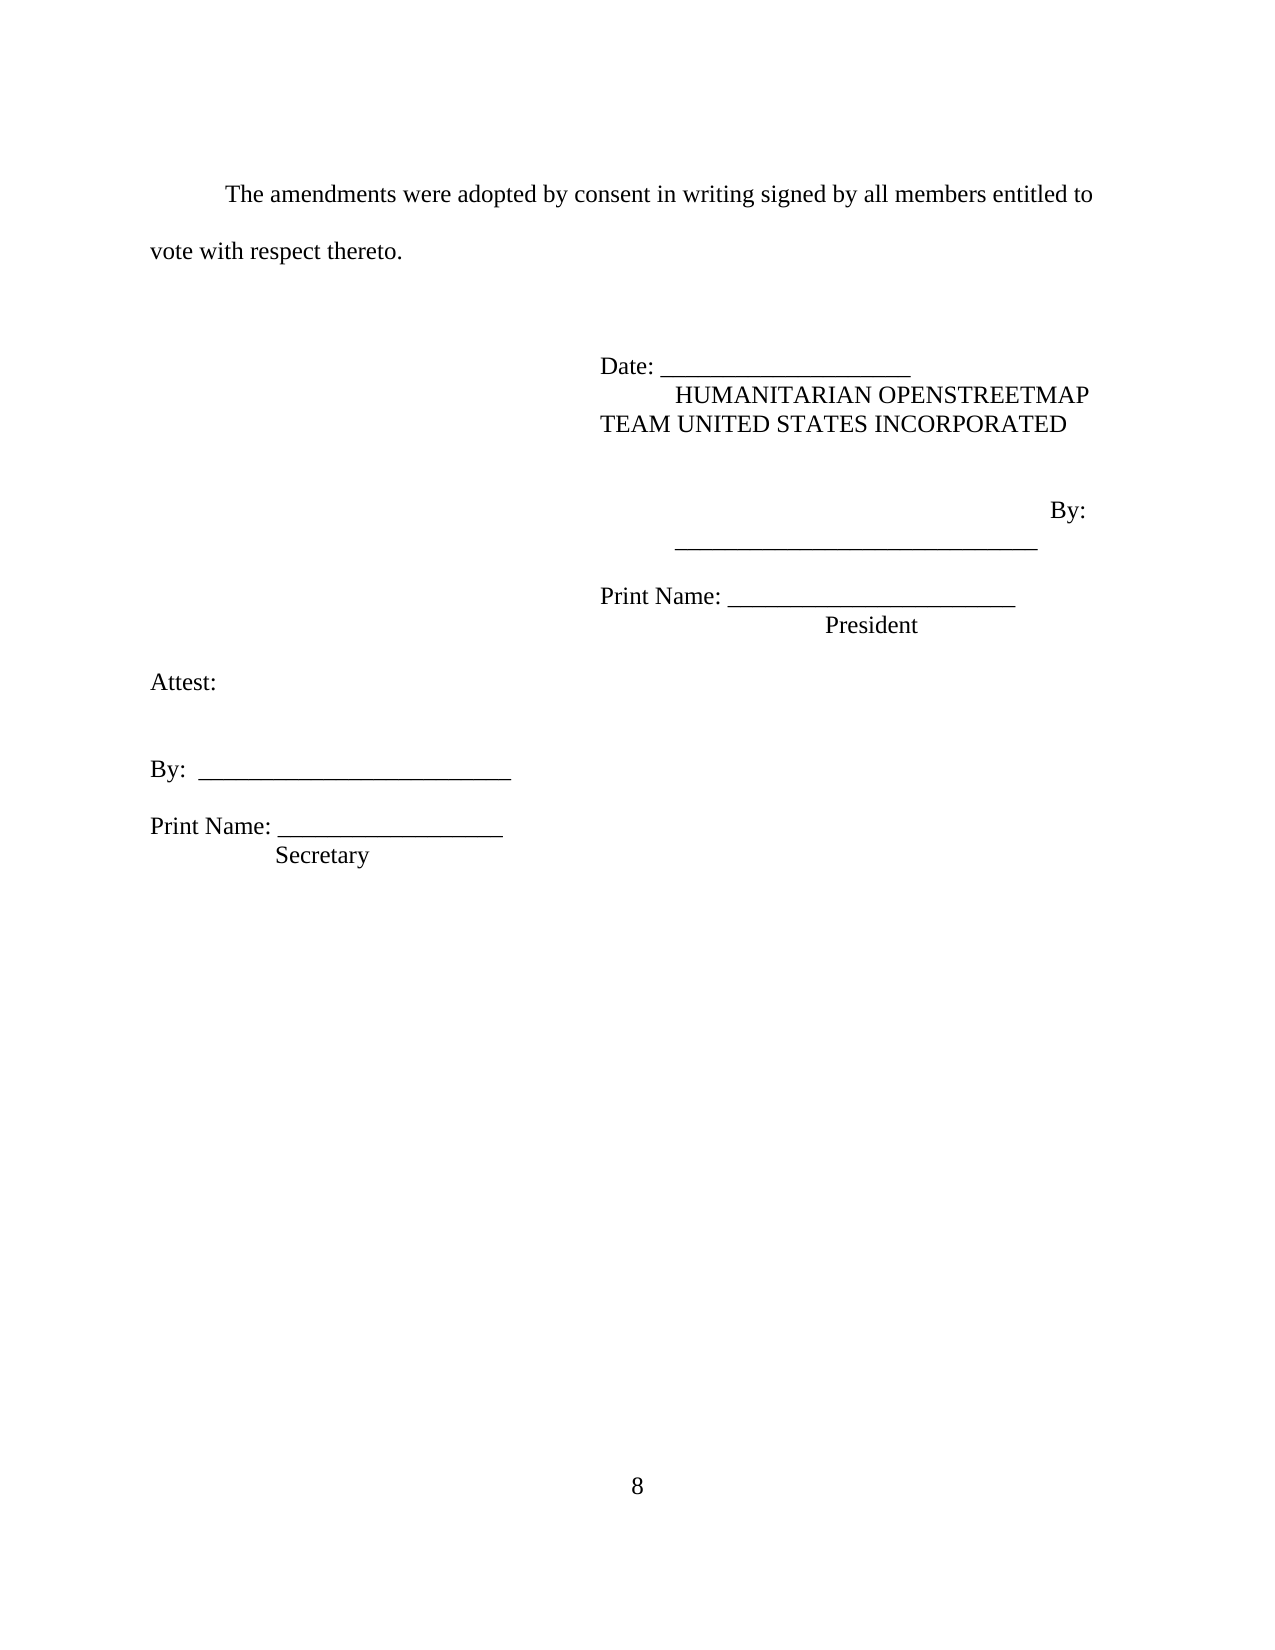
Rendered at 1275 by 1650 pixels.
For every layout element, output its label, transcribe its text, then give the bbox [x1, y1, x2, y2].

text By: _________________________ [150, 754, 1125, 782]
text The amendments were adopted by consent in writing signed by all members entitled to vote with respect thereto. [150, 179, 1125, 265]
text By: _____________________________ [150, 495, 1125, 552]
text Secretary [150, 840, 1125, 869]
text Print Name: _______________________ President [150, 581, 1125, 639]
text Print Name: __________________ [150, 811, 1125, 840]
text Date: ____________________ HUMANITARIAN OPENSTREETMAP TEAM UNITED STATES INCORPORATED [75, 351, 1125, 437]
text Attest: [150, 667, 1125, 696]
